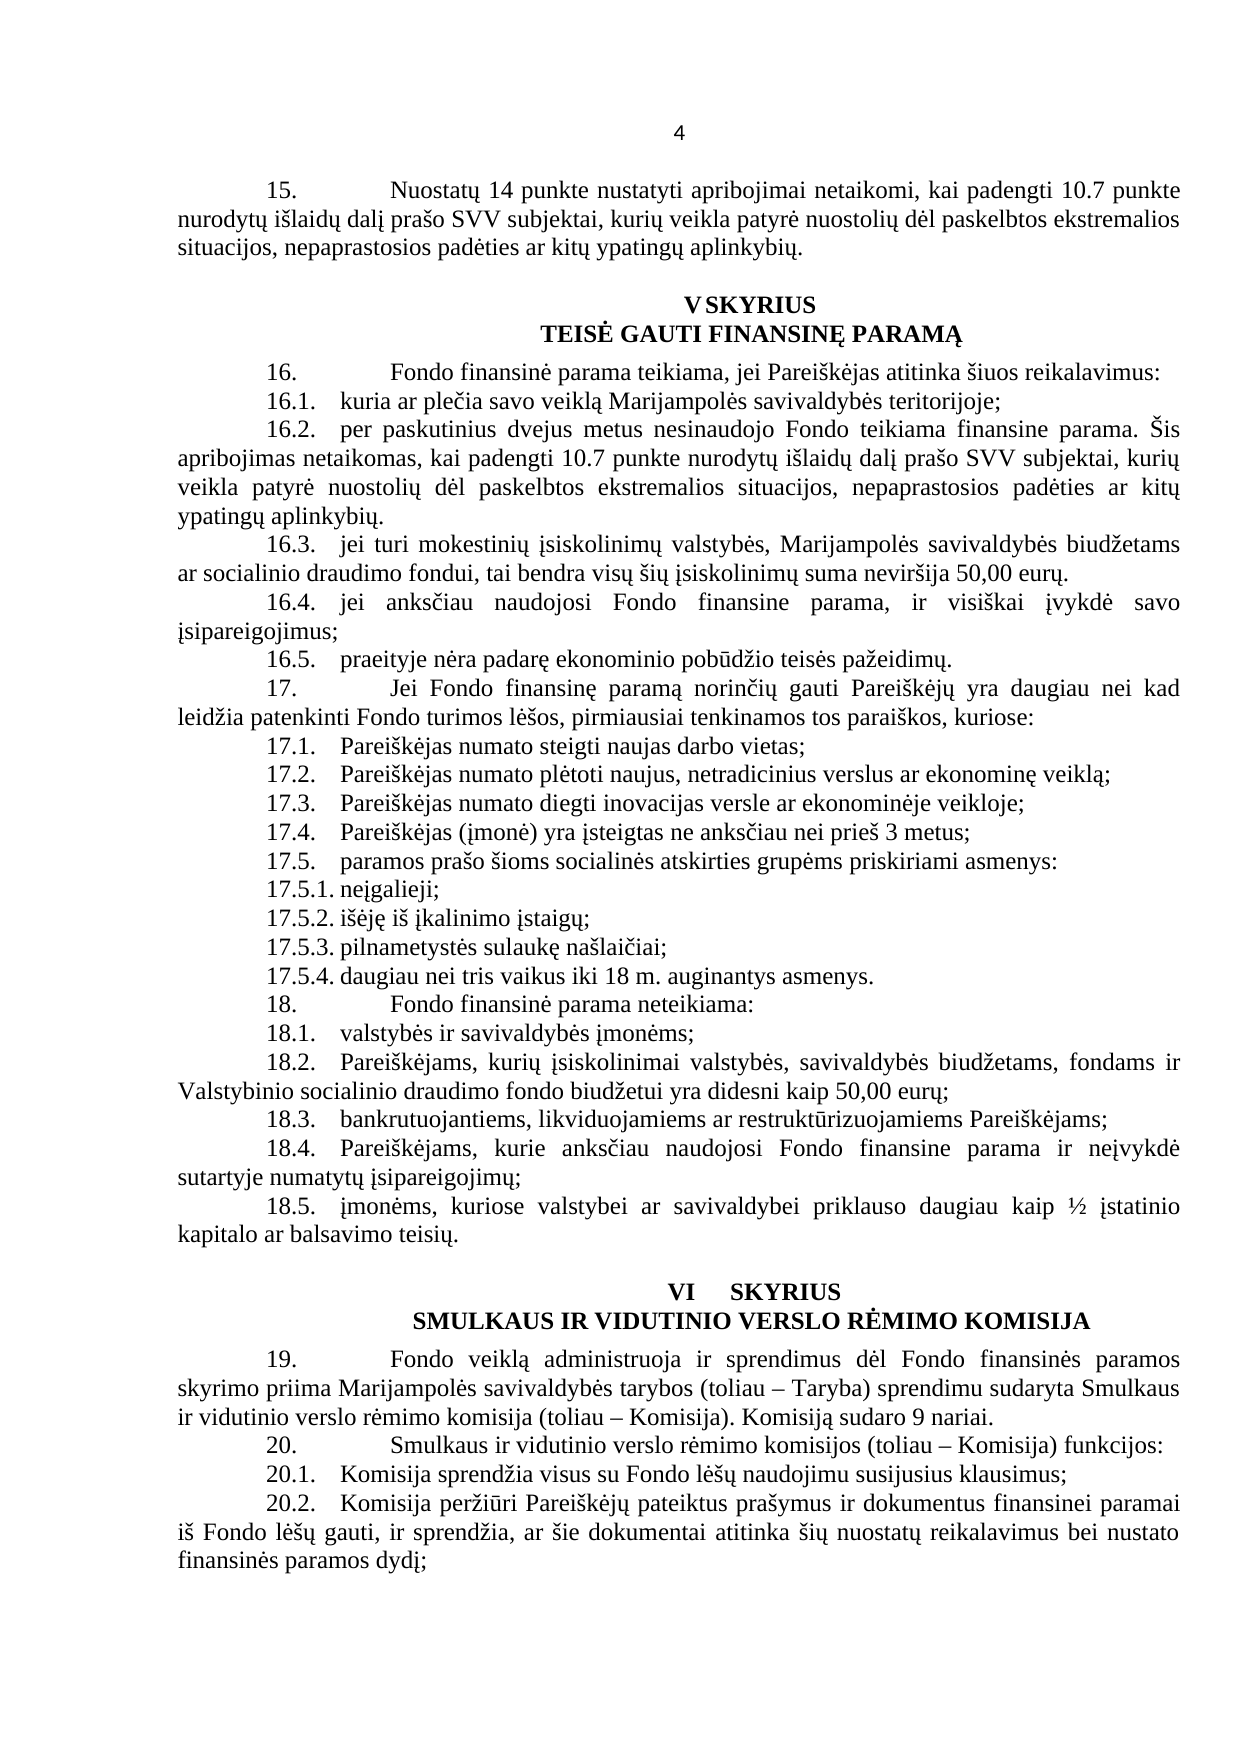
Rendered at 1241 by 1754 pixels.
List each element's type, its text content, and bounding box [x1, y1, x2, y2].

text SMULKAUS IR VIDUTINIO VERSLO RĖMIMO KOMISIJA [233, 1306, 1181, 1334]
text 17.5.4. daugiau nei tris vaikus iki 18 m. auginantys asmenys. [177, 961, 1181, 989]
text 16.1. kuria ar plečia savo veiklą Marijampolės savivaldybės teritorijoje; [177, 386, 1181, 414]
text 16. Fondo finansinė parama teikiama, jei Pareiškėjas atitinka šiuos reikalavimus: [177, 357, 1181, 386]
text 18. Fondo finansinė parama neteikiama: [177, 989, 1181, 1018]
text 17. Jei Fondo finansinę paramą norinčių gauti Pareiškėjų yra daugiau nei kad leidžia patenkinti Fondo turimos lėšos, pirmiausiai tenkinamos tos paraiškos, kuriose: [177, 673, 1181, 731]
text VI SKYRIUS [252, 1277, 1181, 1306]
text 15. Nuostatų 14 punkte nustatyti apribojimai netaikomi, kai padengti 10.7 punkte nurodytų išlaidų dalį prašo SVV subjektai, kurių veikla patyrė nuostolių dėl paskelbtos ekstremalios situacijos, nepaprastosios padėties ar kitų ypatingų aplinkybių. [177, 175, 1181, 261]
text 17.5. paramos prašo šioms socialinės atskirties grupėms priskiriami asmenys: [177, 846, 1181, 874]
text 17.2. Pareiškėjas numato plėtoti naujus, netradicinius verslus ar ekonominę veiklą; [177, 759, 1181, 788]
text TEISĖ GAUTI FINANSINĘ PARAMĄ [233, 319, 1181, 347]
text 17.1. Pareiškėjas numato steigti naujas darbo vietas; [177, 731, 1181, 759]
text 17.4. Pareiškėjas (įmonė) yra įsteigtas ne anksčiau nei prieš 3 metus; [177, 817, 1181, 846]
text 16.3. jei turi mokestinių įsiskolinimų valstybės, Marijampolės savivaldybės biudžetams ar socialinio draudimo fondui, tai bendra visų šių įsiskolinimų suma neviršija 50,00 eurų. [177, 529, 1181, 587]
text 20. Smulkaus ir vidutinio verslo rėmimo komisijos (toliau – Komisija) funkcijos: [177, 1430, 1181, 1459]
text 17.5.2. išėję iš įkalinimo įstaigų; [177, 903, 1181, 932]
text V SKYRIUS [252, 290, 1181, 319]
text 17.5.1. neįgalieji; [177, 874, 1181, 903]
text 18.2. Pareiškėjams, kurių įsiskolinimai valstybės, savivaldybės biudžetams, fondams ir Valstybinio socialinio draudimo fondo biudžetui yra didesni kaip 50,00 eurų; [177, 1047, 1181, 1104]
text 18.3. bankrutuojantiems, likviduojamiems ar restruktūrizuojamiems Pareiškėjams; [177, 1104, 1181, 1133]
text 19. Fondo veiklą administruoja ir sprendimus dėl Fondo finansinės paramos skyrimo priima Marijampolės savivaldybės tarybos (toliau – Taryba) sprendimu sudaryta Smulkaus ir vidutinio verslo rėmimo komisija (toliau – Komisija). Komisiją sudaro 9 nariai. [177, 1344, 1181, 1430]
text 18.1. valstybės ir savivaldybės įmonėms; [177, 1018, 1181, 1047]
text 18.5. įmonėms, kuriose valstybei ar savivaldybei priklauso daugiau kaip ½ įstatinio kapitalo ar balsavimo teisių. [177, 1191, 1181, 1248]
text 20.2. Komisija peržiūri Pareiškėjų pateiktus prašymus ir dokumentus finansinei paramai iš Fondo lėšų gauti, ir sprendžia, ar šie dokumentai atitinka šių nuostatų reikalavimus bei nustato finansinės paramos dydį; [177, 1488, 1181, 1574]
text 16.2. per paskutinius dvejus metus nesinaudojo Fondo teikiama finansine parama. Šis apribojimas netaikomas, kai padengti 10.7 punkte nurodytų išlaidų dalį prašo SVV subjektai, kurių veikla patyrė nuostolių dėl paskelbtos ekstremalios situacijos, nepaprastosios padėties ar kitų ypatingų aplinkybių. [177, 414, 1181, 529]
text 20.1. Komisija sprendžia visus su Fondo lėšų naudojimu susijusius klausimus; [177, 1459, 1181, 1488]
text 16.4. jei anksčiau naudojosi Fondo finansine parama, ir visiškai įvykdė savo įsipareigojimus; [177, 587, 1181, 644]
text 17.5.3. pilnametystės sulaukę našlaičiai; [177, 932, 1181, 961]
text 18.4. Pareiškėjams, kurie anksčiau naudojosi Fondo finansine parama ir neįvykdė sutartyje numatytų įsipareigojimų; [177, 1133, 1181, 1191]
text 16.5. praeityje nėra padarę ekonominio pobūdžio teisės pažeidimų. [177, 644, 1181, 673]
text 17.3. Pareiškėjas numato diegti inovacijas versle ar ekonominėje veikloje; [177, 788, 1181, 817]
